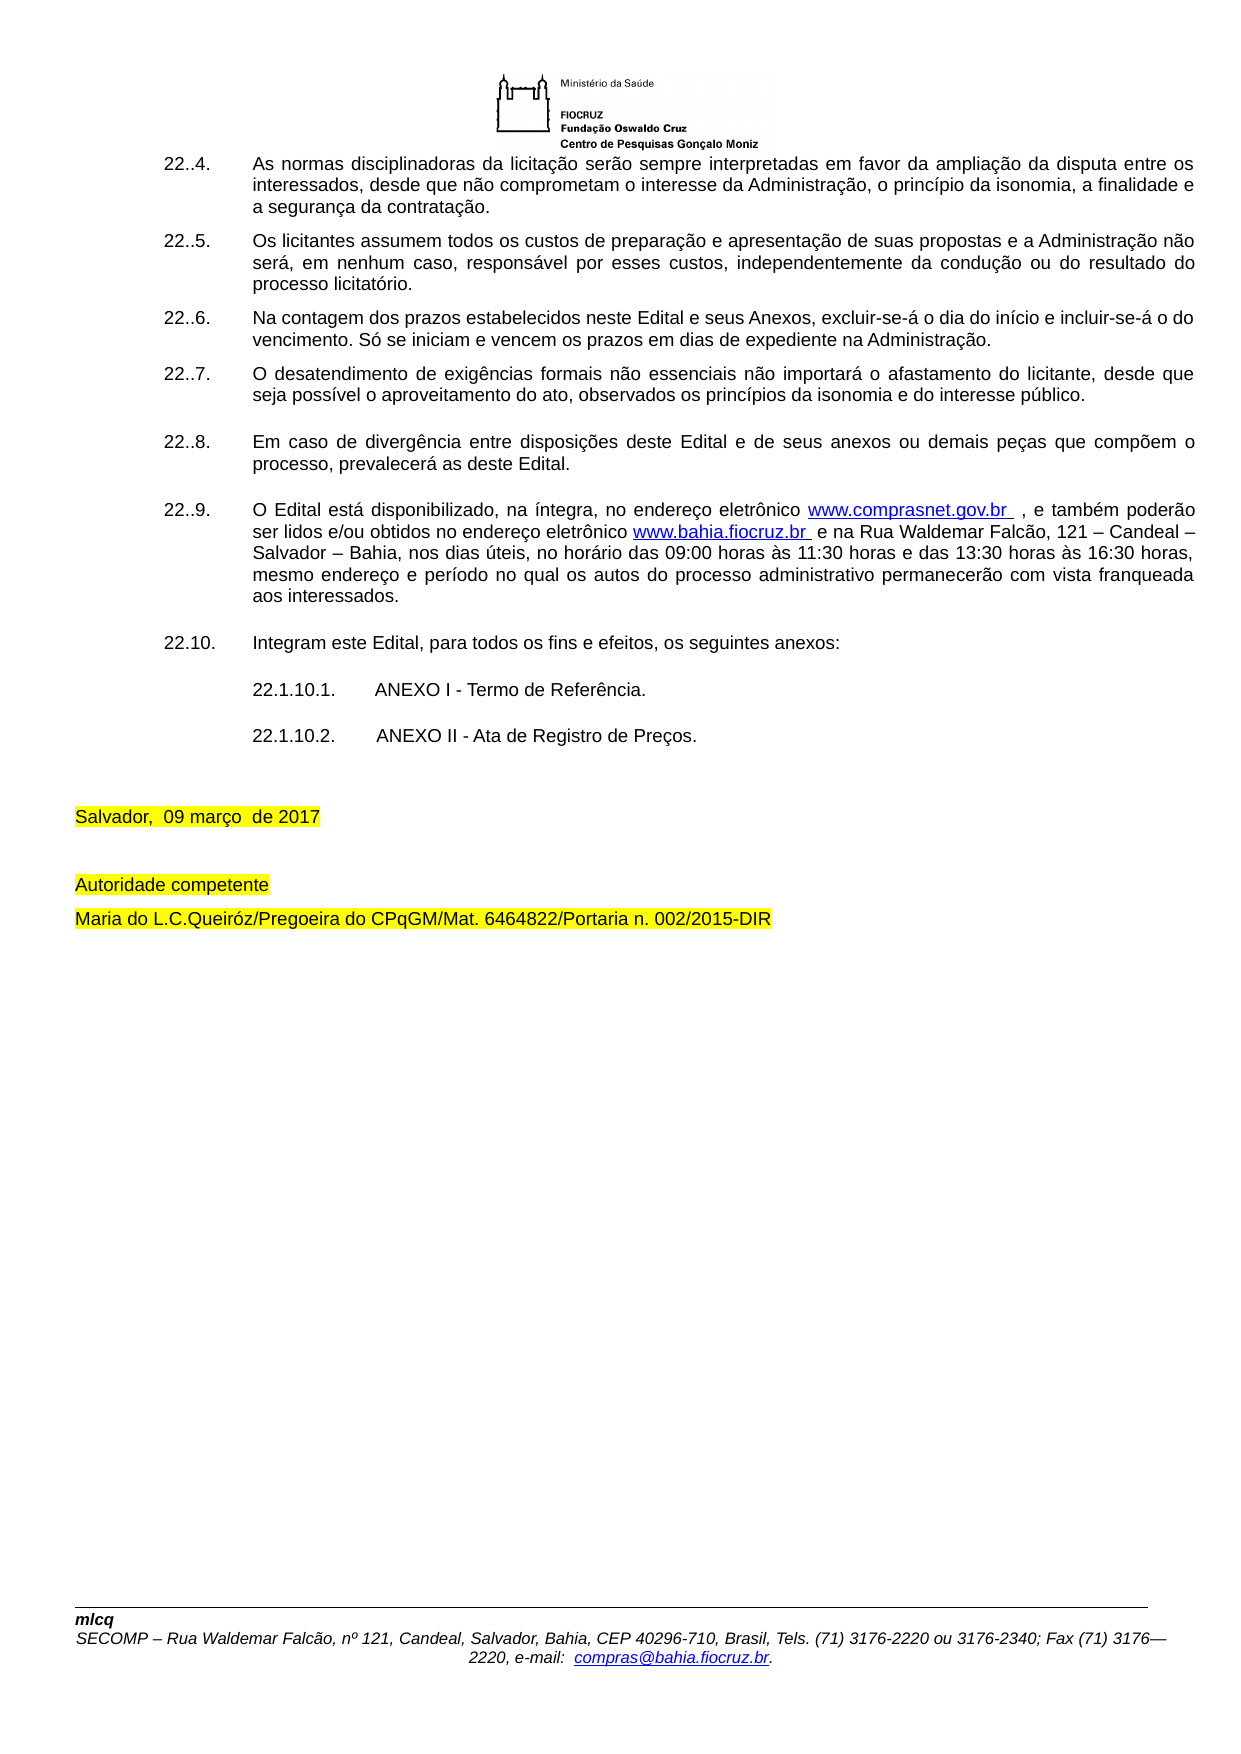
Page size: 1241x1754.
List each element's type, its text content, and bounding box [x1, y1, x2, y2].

list 22.1.10.2. ANEXO II - Ata de Registro de Preços. [252, 725, 1195, 746]
list 22..7. O desatendimento de exigências formais não essenciais não importará o afastamento do licitante, desde que seja possível o aproveitamento do ato, observados os princípios da isonomia e do interesse público. [164, 363, 1195, 406]
list 22..8. Em caso de divergência entre disposições deste Edital e de seus anexos ou demais peças que compõem o processo, prevalecerá as deste Edital. [164, 431, 1195, 474]
list 22..4. As normas disciplinadoras da licitação serão sempre interpretadas em favor da ampliação da disputa entre os interessados, desde que não comprometam o interesse da Administração, o princípio da isonomia, a finalidade e a segurança da contratação. [164, 153, 1195, 217]
list Maria do L.C.Queiróz/Pregoeira do CPqGM/Mat. 6464822/Portaria n. 002/2015-DIR [75, 908, 1195, 929]
list 22..6. Na contagem dos prazos estabelecidos neste Edital e seus Anexos, excluir-se-á o dia do início e incluir-se-á o do vencimento. Só se iniciam e vencem os prazos em dias de expediente na Administração. [164, 307, 1195, 350]
list Autoridade competente [75, 874, 1195, 895]
list Salvador, 09 março de 2017 [75, 806, 1195, 827]
list 22..5. Os licitantes assumem todos os custos de preparação e apresentação de suas propostas e a Administração não será, em nenhum caso, responsável por esses custos, independentemente da condução ou do resultado do processo licitatório. [164, 230, 1195, 294]
list 22.10. Integram este Edital, para todos os fins e efeitos, os seguintes anexos: [164, 632, 1195, 653]
list 22.1.10.1. ANEXO I - Termo de Referência. [252, 678, 1195, 700]
list 22..9. O Edital está disponibilizado, na íntegra, no endereço eletrônico www.comprasnet.gov.br , e também poderão ser lidos e/ou obtidos no endereço eletrônico www.bahia.fiocruz.br e na Rua Waldemar Falcão, 121 – Candeal – Salvador – Bahia, nos dias úteis, no horário das 09:00 horas às 11:30 horas e das 13:30 horas às 16:30 horas, mesmo endereço e período no qual os autos do processo administrativo permanecerão com vista franqueada aos interessados. [164, 499, 1195, 607]
